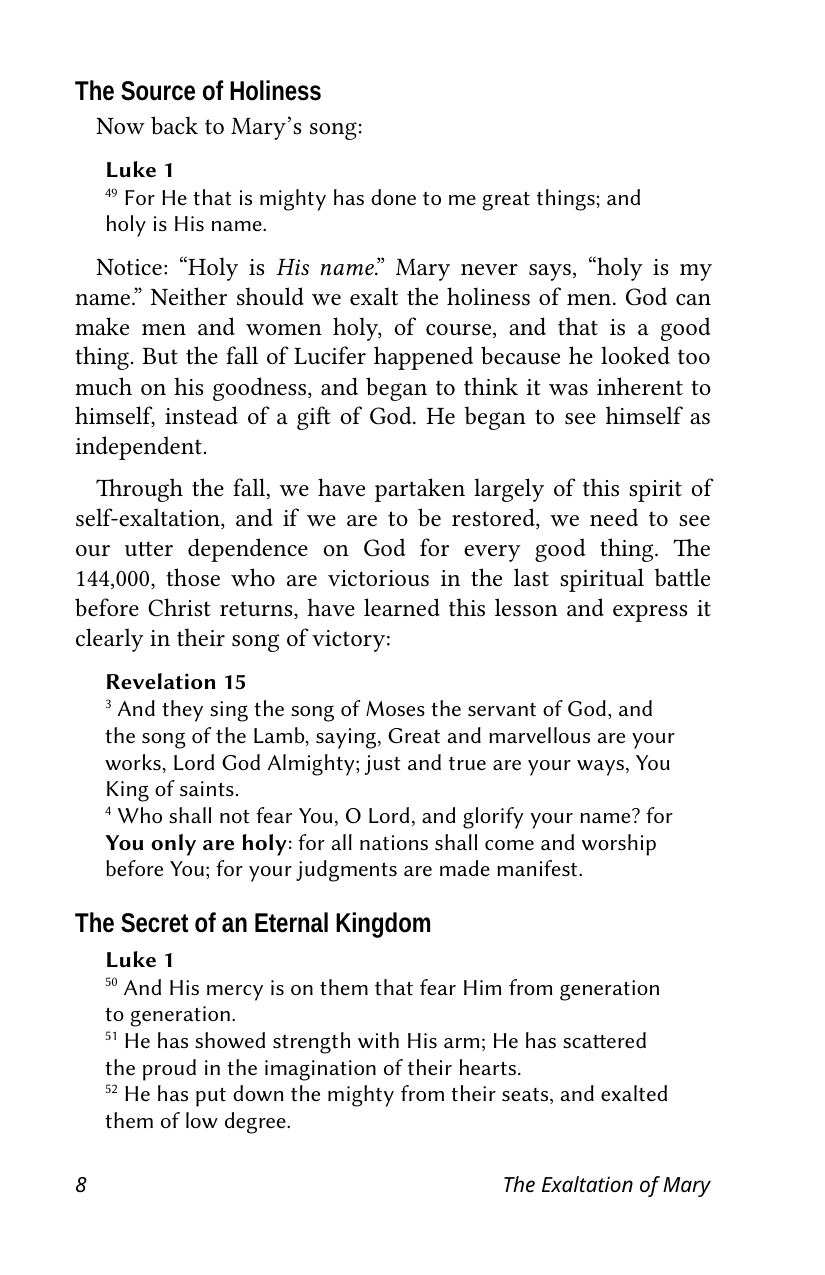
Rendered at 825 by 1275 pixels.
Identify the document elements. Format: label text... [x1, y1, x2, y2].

text Luke 1 [105, 157, 712, 183]
text 3 And they sing the song of Moses the servant of God, and the song of the Lamb, saying, Great and marvellous are your works, Lord God Almighty; just and true are your ways, You King of saints. [105, 696, 682, 802]
text 4 Who shall not fear You, O Lord, and glorify your name? for You only are holy: for all nations shall come and worship before You; for your judgments are made manifest. [105, 803, 682, 882]
text Luke 1 [105, 947, 712, 973]
text Revelation 15 [105, 669, 712, 695]
text Notice: “Holy is His name.” Mary never says, “holy is my name.” Neither should we exalt the holiness of men. God can make men and women holy, of course, and that is a good thing. But the fall of Lucifer happened because he looked too much on his goodness, and began to think it was inherent to himself, instead of a gift of God. He began to see himself as independent. [75, 253, 712, 461]
text Now back to Mary’s song: [75, 112, 712, 141]
subtitle The Source of Holiness [75, 75, 712, 106]
text 50 And His mercy is on them that fear Him from generation to generation. [105, 974, 682, 1027]
text Through the fall, we have partaken largely of this spirit of self-exaltation, and if we are to be restored, we need to see our utter dependence on God for every good thing. The 144,000, those who are victorious in the last spiritual battle before Christ returns, have learned this lesson and express it clearly in their song of victory: [75, 474, 712, 652]
subtitle The Secret of an Eternal Kingdom [75, 907, 712, 938]
text 52 He has put down the mighty from their seats, and exalted them of low degree. [105, 1081, 682, 1134]
text 51 He has showed strength with His arm; He has scattered the proud in the imagination of their hearts. [105, 1028, 682, 1081]
text 49 For He that is mighty has done to me great things; and holy is His name. [105, 184, 682, 237]
